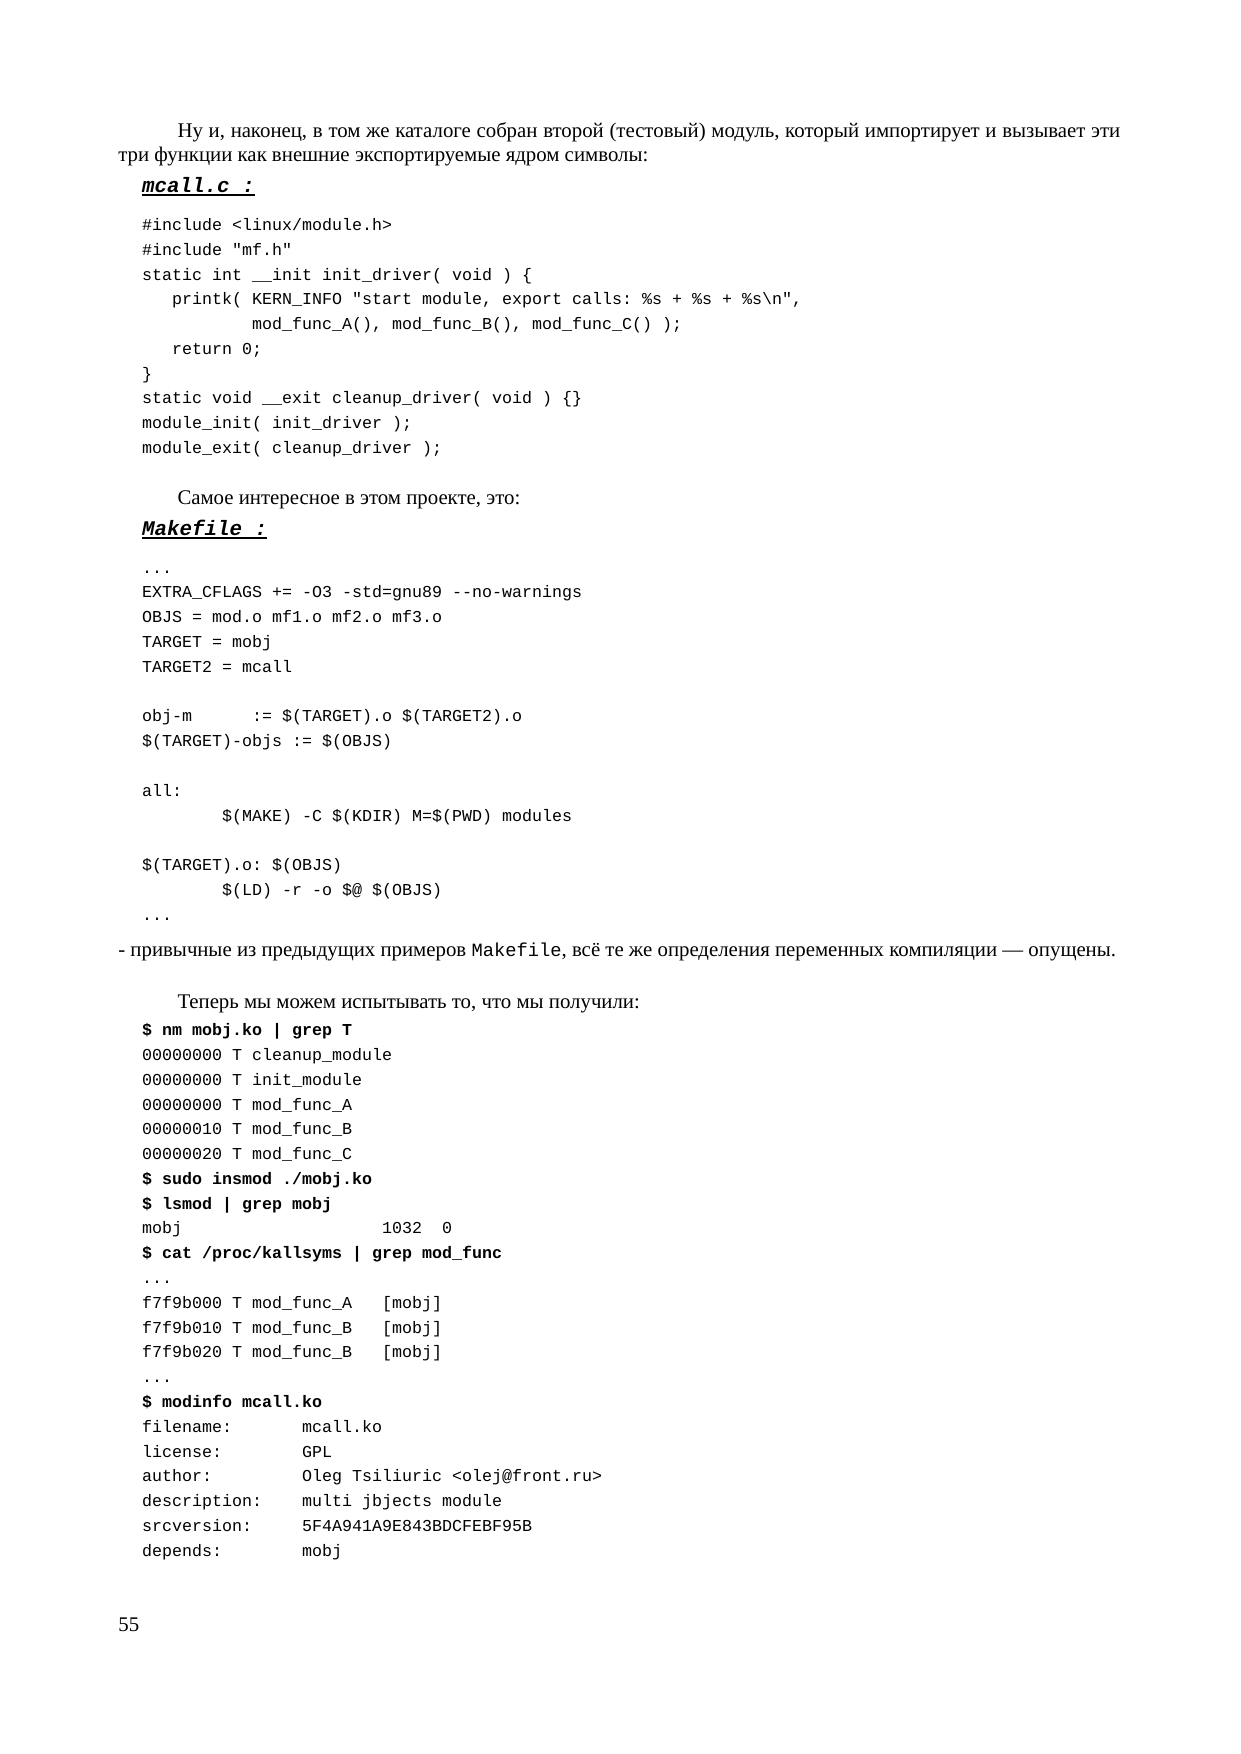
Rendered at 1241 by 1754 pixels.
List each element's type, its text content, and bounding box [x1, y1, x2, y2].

text $(LD) -r -o $@ $(OBJS) [142, 882, 1122, 900]
text $ lsmod | grep mobj [142, 1195, 1122, 1214]
text ... [142, 906, 1122, 925]
text $(TARGET)-objs := $(OBJS) [142, 733, 1122, 752]
text mcall.c : [142, 175, 1122, 199]
text Теперь мы можем испытывать то, что мы получили: [118, 989, 1122, 1013]
text #include <linux/module.h> [142, 216, 1122, 235]
text OBJS = mod.o mf1.o mf2.o mf3.o [142, 609, 1122, 628]
text srcversion: 5F4A941A9E843BDCFEBF95B [142, 1517, 1122, 1536]
text $ sudo insmod ./mobj.ko [142, 1170, 1122, 1189]
text TARGET2 = mcall [142, 658, 1122, 677]
text $ cat /proc/kallsyms | grep mod_func [142, 1245, 1122, 1264]
text EXTRA_CFLAGS += -O3 -std=gnu89 --no-warnings [142, 584, 1122, 603]
text mobj 1032 0 [142, 1220, 1122, 1239]
text 00000000 T mod_func_A [142, 1096, 1122, 1115]
text author: Oleg Tsiliuric <olej@front.ru> [142, 1468, 1122, 1487]
text return 0; [142, 340, 1122, 359]
text $ nm mobj.ko | grep T [142, 1022, 1122, 1041]
text all: [142, 782, 1122, 801]
text $(MAKE) -C $(KDIR) M=$(PWD) modules [142, 807, 1122, 826]
text 00000010 T mod_func_B [142, 1121, 1122, 1140]
text f7f9b010 T mod_func_B [mobj] [142, 1319, 1122, 1338]
text module_init( init_driver ); [142, 415, 1122, 434]
text license: GPL [142, 1443, 1122, 1462]
text Ну и, наконец, в том же каталоге собран второй (тестовый) модуль, который импортирует и вызывает эти три функции как внешние экспортируемые ядром символы: [118, 118, 1122, 166]
text description: multi jbjects module [142, 1493, 1122, 1512]
text - привычные из предыдущих примеров Makefile, всё те же определения переменных компиляции — опущены. [118, 937, 1122, 962]
text #include "mf.h" [142, 241, 1122, 260]
text $(TARGET).o: $(OBJS) [142, 857, 1122, 876]
text static int __init init_driver( void ) { [142, 266, 1122, 285]
text } [142, 365, 1122, 384]
text f7f9b000 T mod_func_A [mobj] [142, 1294, 1122, 1313]
text mod_func_A(), mod_func_B(), mod_func_C() ); [142, 316, 1122, 334]
text depends: mobj [142, 1542, 1122, 1561]
text ... [142, 1269, 1122, 1288]
text TARGET = mobj [142, 634, 1122, 652]
text module_exit( cleanup_driver ); [142, 439, 1122, 458]
text Makefile : [142, 518, 1122, 542]
text 00000020 T mod_func_C [142, 1146, 1122, 1164]
text ... [142, 559, 1122, 578]
text f7f9b020 T mod_func_B [mobj] [142, 1344, 1122, 1363]
text 00000000 T init_module [142, 1071, 1122, 1090]
text printk( KERN_INFO "start module, export calls: %s + %s + %s\n", [142, 291, 1122, 310]
text ... [142, 1369, 1122, 1388]
text filename: mcall.ko [142, 1418, 1122, 1437]
text static void __exit cleanup_driver( void ) {} [142, 390, 1122, 409]
text 00000000 T cleanup_module [142, 1046, 1122, 1065]
text $ modinfo mcall.ko [142, 1393, 1122, 1412]
text obj-m := $(TARGET).o $(TARGET2).o [142, 708, 1122, 727]
text Самое интересное в этом проекте, это: [118, 485, 1122, 509]
